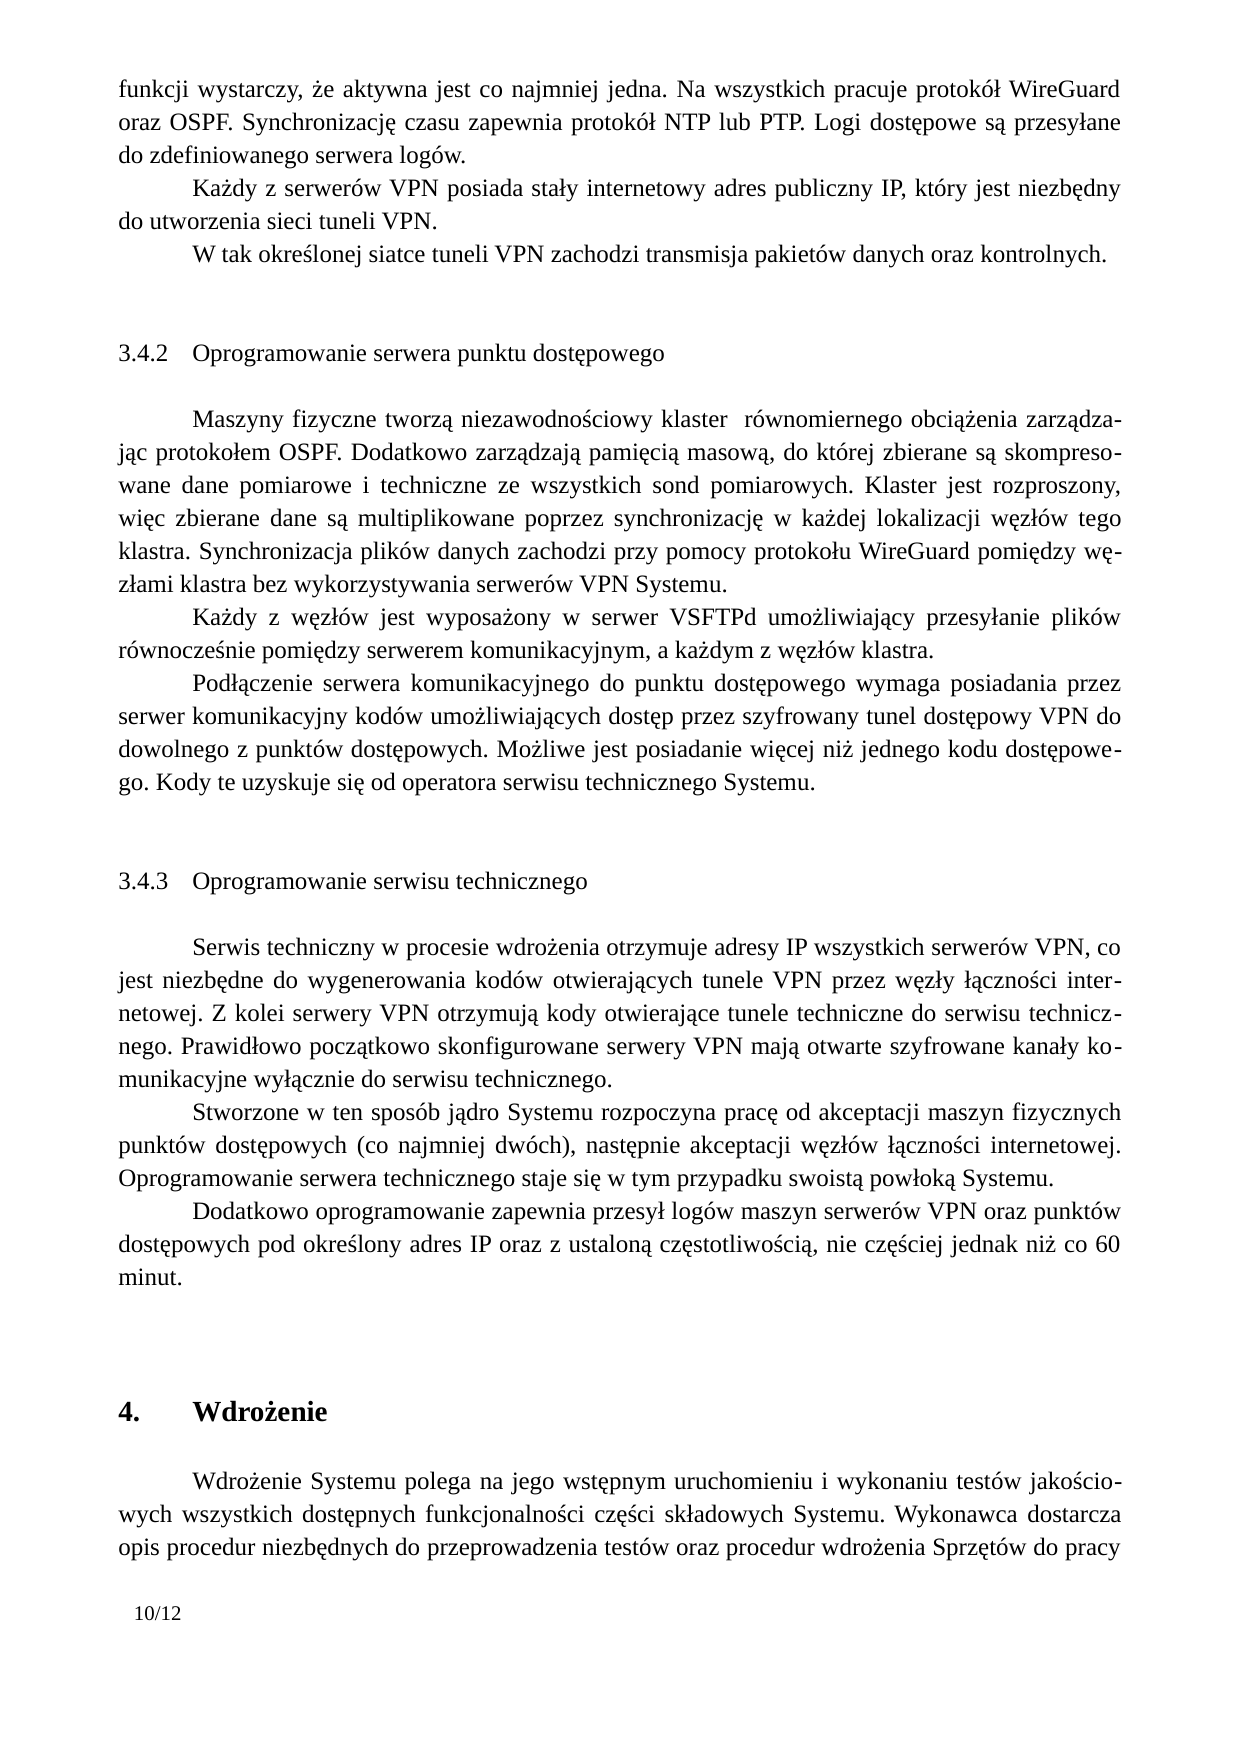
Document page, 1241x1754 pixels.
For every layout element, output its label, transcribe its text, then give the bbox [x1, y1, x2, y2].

text 3.4.3 Oprogramowanie serwisu technicznego [118, 866, 1122, 895]
text Podłączenie serwera komunikacyjnego do punktu dostępowego wymaga posiadania przez serwer komunikacyjny kodów umożliwiających dostęp przez szyfrowany tunel dostępowy VPN do dowolnego z punktów dostępowych. Możliwe jest posiadanie więcej niż jednego kodu dostępowe­go. Kody te uzyskuje się od operatora serwisu technicznego Systemu. [118, 668, 1122, 796]
text Serwis techniczny w procesie wdrożenia otrzymuje adresy IP wszystkich serwerów VPN, co jest niezbędne do wygenerowania kodów otwierających tunele VPN przez węzły łączności inter­netowej. Z kolei serwery VPN otrzymują kody otwierające tunele techniczne do serwisu technicz­nego. Prawidłowo początkowo skonfigurowane serwery VPN mają otwarte szyfrowane kanały ko­munikacyjne wyłącznie do serwisu technicznego. [118, 932, 1122, 1093]
text Każdy z serwerów VPN posiada stały internetowy adres publiczny IP, który jest niezbędny do utworzenia sieci tuneli VPN. [118, 173, 1122, 234]
text Maszyny fizyczne tworzą niezawodnościowy klaster równomiernego obciążenia zarządza­jąc protokołem OSPF. Dodatkowo zarządzają pamięcią masową, do której zbierane są skompreso­wane dane pomiarowe i techniczne ze wszystkich sond pomiarowych. Klaster jest rozproszony, więc zbierane dane są multiplikowane poprzez synchronizację w każdej lokalizacji węzłów tego klastra. Synchronizacja plików danych zachodzi przy pomocy protokołu WireGuard pomiędzy wę­złami klastra bez wykorzystywania serwerów VPN Systemu. [118, 404, 1122, 598]
text Wdrożenie Systemu polega na jego wstępnym uruchomieniu i wykonaniu testów jakościo­wych wszystkich dostępnych funkcjonalności części składowych Systemu. Wykonawca dostarcza opis procedur niezbędnych do przeprowadzenia testów oraz procedur wdrożenia Sprzętów do pracy [118, 1466, 1122, 1561]
text Stworzone w ten sposób jądro Systemu rozpoczyna pracę od akceptacji maszyn fizycznych punktów dostępowych (co najmniej dwóch), następnie akceptacji węzłów łączności internetowej. Oprogramowanie serwera technicznego staje się w tym przypadku swoistą powłoką Systemu. [118, 1097, 1122, 1192]
text 4. Wdrożenie [118, 1394, 1122, 1428]
text W tak określonej siatce tuneli VPN zachodzi transmisja pakietów danych oraz kontrolnych. [118, 239, 1122, 268]
text Dodatkowo oprogramowanie zapewnia przesył logów maszyn serwerów VPN oraz punktów dostępowych pod określony adres IP oraz z ustaloną częstotliwością, nie częściej jednak niż co 60 minut. [118, 1196, 1122, 1291]
text 3.4.2 Oprogramowanie serwera punktu dostępowego [118, 338, 1122, 367]
text funkcji wystarczy, że aktywna jest co najmniej jedna. Na wszystkich pracuje protokół WireGuard oraz OSPF. Synchronizację czasu zapewnia protokół NTP lub PTP. Logi dostępowe są przesyłane do zdefiniowanego serwera logów. [118, 74, 1122, 168]
text Każdy z węzłów jest wyposażony w serwer VSFTPd umożliwiający przesyłanie plików równocześnie pomiędzy serwerem komunikacyjnym, a każdym z węzłów klastra. [118, 602, 1122, 664]
